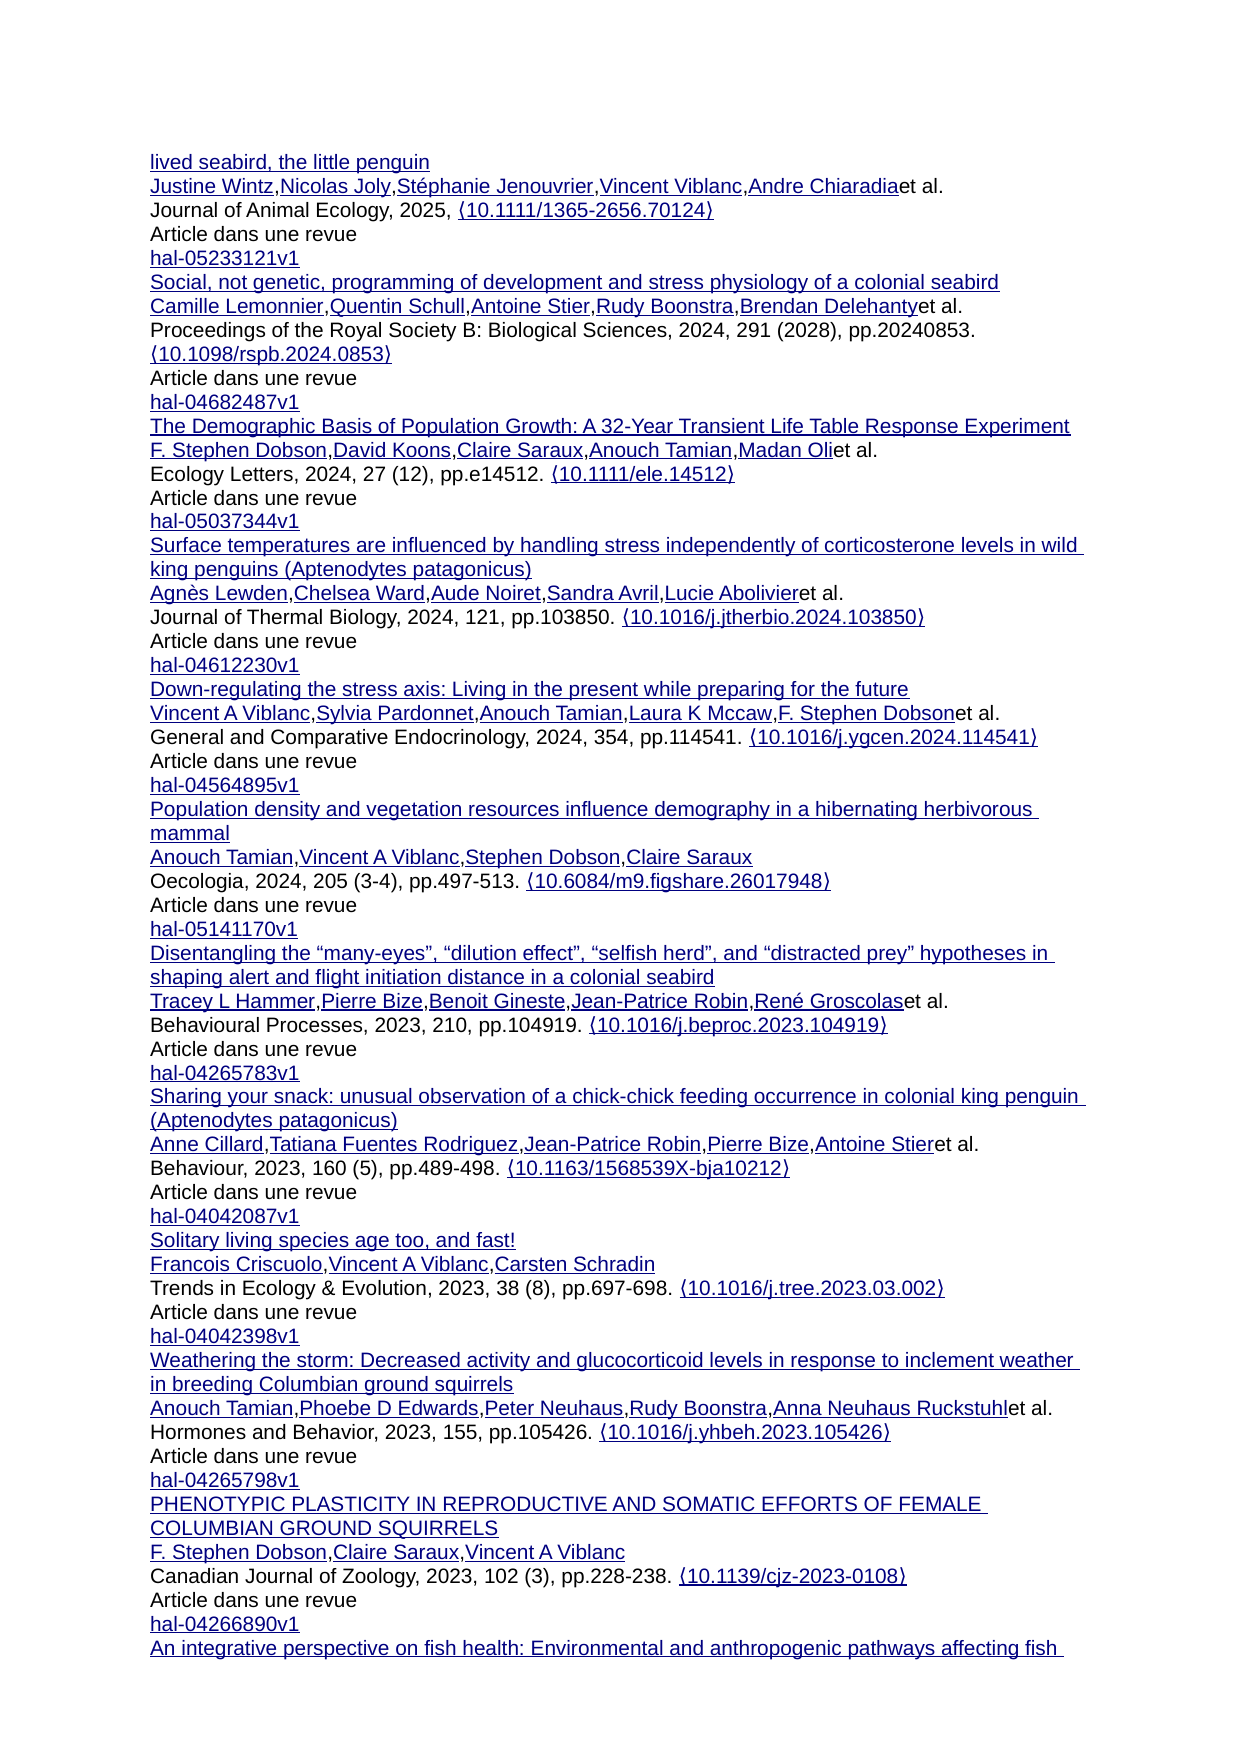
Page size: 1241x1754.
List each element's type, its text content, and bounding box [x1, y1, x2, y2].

table_cell PHENOTYPIC PLASTICITY IN REPRODUCTIVE AND SOMATIC EFFORTS OF FEMALE COLUMBIAN GROUND SQUIRRELS F. Stephen Dobson,Claire Saraux,Vincent A Viblanc Canadian Journal of Zoology, 2023, 102 (3), pp.228-238. ⟨10.1139/cjz-2023-0108⟩ Article dans une revue hal-04266890v1 [150, 1492, 1090, 1635]
table_cell The Demographic Basis of Population Growth: A 32‐Year Transient Life Table Response Experiment F. Stephen Dobson,David Koons,Claire Saraux,Anouch Tamian,Madan Oliet al. Ecology Letters, 2024, 27 (12), pp.e14512. ⟨10.1111/ele.14512⟩ Article dans une revue hal-05037344v1 [150, 414, 1090, 533]
table_cell Solitary living species age too, and fast! Francois Criscuolo,Vincent A Viblanc,Carsten Schradin Trends in Ecology & Evolution, 2023, 38 (8), pp.697-698. ⟨10.1016/j.tree.2023.03.002⟩ Article dans une revue hal-04042398v1 [150, 1228, 1090, 1348]
table_cell Disentangling the “many-eyes”, “dilution effect”, “selfish herd”, and “distracted prey” hypotheses in shaping alert and flight initiation distance in a colonial seabird Tracey L Hammer,Pierre Bize,Benoit Gineste,Jean-Patrice Robin,René Groscolaset al. Behavioural Processes, 2023, 210, pp.104919. ⟨10.1016/j.beproc.2023.104919⟩ Article dans une revue hal-04265783v1 [150, 941, 1090, 1084]
table_cell Down-regulating the stress axis: Living in the present while preparing for the future Vincent A Viblanc,Sylvia Pardonnet,Anouch Tamian,Laura K Mccaw,F. Stephen Dobsonet al. General and Comparative Endocrinology, 2024, 354, pp.114541. ⟨10.1016/j.ygcen.2024.114541⟩ Article dans une revue hal-04564895v1 [150, 677, 1090, 797]
table_cell Weathering the storm: Decreased activity and glucocorticoid levels in response to inclement weather in breeding Columbian ground squirrels Anouch Tamian,Phoebe D Edwards,Peter Neuhaus,Rudy Boonstra,Anna Neuhaus Ruckstuhlet al. Hormones and Behavior, 2023, 155, pp.105426. ⟨10.1016/j.yhbeh.2023.105426⟩ Article dans une revue hal-04265798v1 [150, 1348, 1090, 1492]
table_cell Population density and vegetation resources influence demography in a hibernating herbivorous mammal Anouch Tamian,Vincent A Viblanc,Stephen Dobson,Claire Saraux Oecologia, 2024, 205 (3-4), pp.497-513. ⟨10.6084/m9.figshare.26017948⟩ Article dans une revue hal-05141170v1 [150, 797, 1090, 941]
table_cell Sharing your snack: unusual observation of a chick-chick feeding occurrence in colonial king penguin (Aptenodytes patagonicus) Anne Cillard,Tatiana Fuentes Rodriguez,Jean-Patrice Robin,Pierre Bize,Antoine Stieret al. Behaviour, 2023, 160 (5), pp.489-498. ⟨10.1163/1568539X-bja10212⟩ Article dans une revue hal-04042087v1 [150, 1084, 1090, 1228]
table_cell Surface temperatures are influenced by handling stress independently of corticosterone levels in wild king penguins (Aptenodytes patagonicus) Agnès Lewden,Chelsea Ward,Aude Noiret,Sandra Avril,Lucie Abolivieret al. Journal of Thermal Biology, 2024, 121, pp.103850. ⟨10.1016/j.jtherbio.2024.103850⟩ Article dans une revue hal-04612230v1 [150, 533, 1090, 677]
table_cell lived seabird, the little penguin Justine Wintz,Nicolas Joly,Stéphanie Jenouvrier,Vincent Viblanc,Andre Chiaradiaet al. Journal of Animal Ecology, 2025, ⟨10.1111/1365-2656.70124⟩ Article dans une revue hal-05233121v1 [150, 150, 1090, 270]
table_cell An integrative perspective on fish health: Environmental and anthropogenic pathways affecting fish [150, 1635, 1090, 1659]
table_cell Social, not genetic, programming of development and stress physiology of a colonial seabird Camille Lemonnier,Quentin Schull,Antoine Stier,Rudy Boonstra,Brendan Delehantyet al. Proceedings of the Royal Society B: Biological Sciences, 2024, 291 (2028), pp.20240853. ⟨10.1098/rspb.2024.0853⟩ Article dans une revue hal-04682487v1 [150, 270, 1090, 413]
